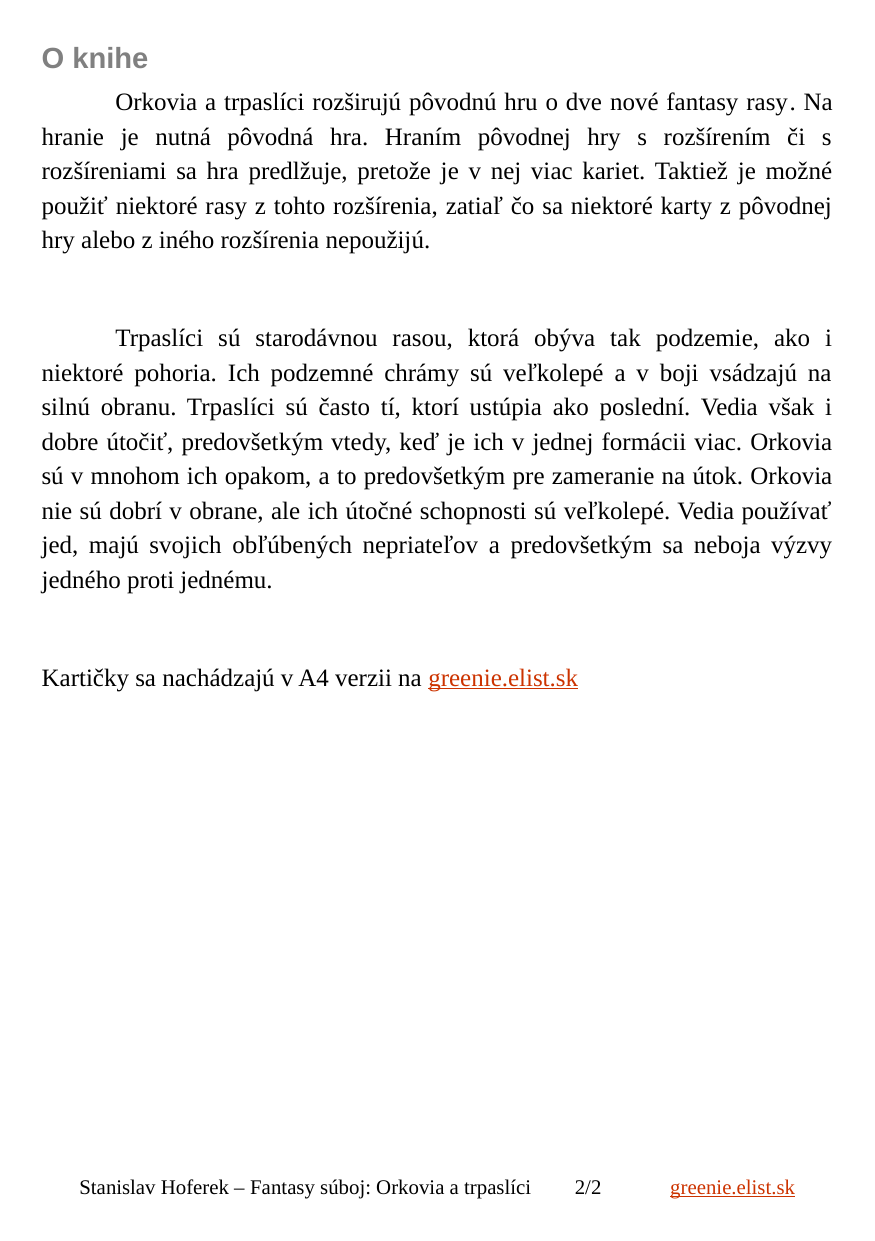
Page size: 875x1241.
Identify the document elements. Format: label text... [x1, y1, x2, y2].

text Trpaslíci sú starodávnou rasou, ktorá obýva tak podzemie, ako i niektoré pohoria. Ich podzemné chrámy sú veľkolepé a v boji vsádzajú na silnú obranu. Trpaslíci sú často tí, ktorí ustúpia ako poslední. Vedia však i dobre útočiť, predovšetkým vtedy, keď je ich v jednej formácii viac. Orkovia sú v mnohom ich opakom, a to predovšetkým pre zameranie na útok. Orkovia nie sú dobrí v obrane, ale ich útočné schopnosti sú veľkolepé. Vedia používať jed, majú svojich obľúbených nepriateľov a predovšetkým sa neboja výzvy jedného proti jednému. [41, 323, 833, 593]
subtitle O knihe [41, 41, 833, 75]
text Kartičky sa nachádzajú v A4 verzii na greenie.elist.sk [41, 663, 833, 692]
text Orkovia a trpaslíci rozširujú pôvodnú hru o dve nové fantasy rasy. Na hranie je nutná pôvodná hra. Hraním pôvodnej hry s rozšírením či s rozšíreniami sa hra predlžuje, pretože je v nej viac kariet. Taktiež je možné použiť niektoré rasy z tohto rozšírenia, zatiaľ čo sa niektoré karty z pôvodnej hry alebo z iného rozšírenia nepoužijú. [41, 87, 833, 254]
